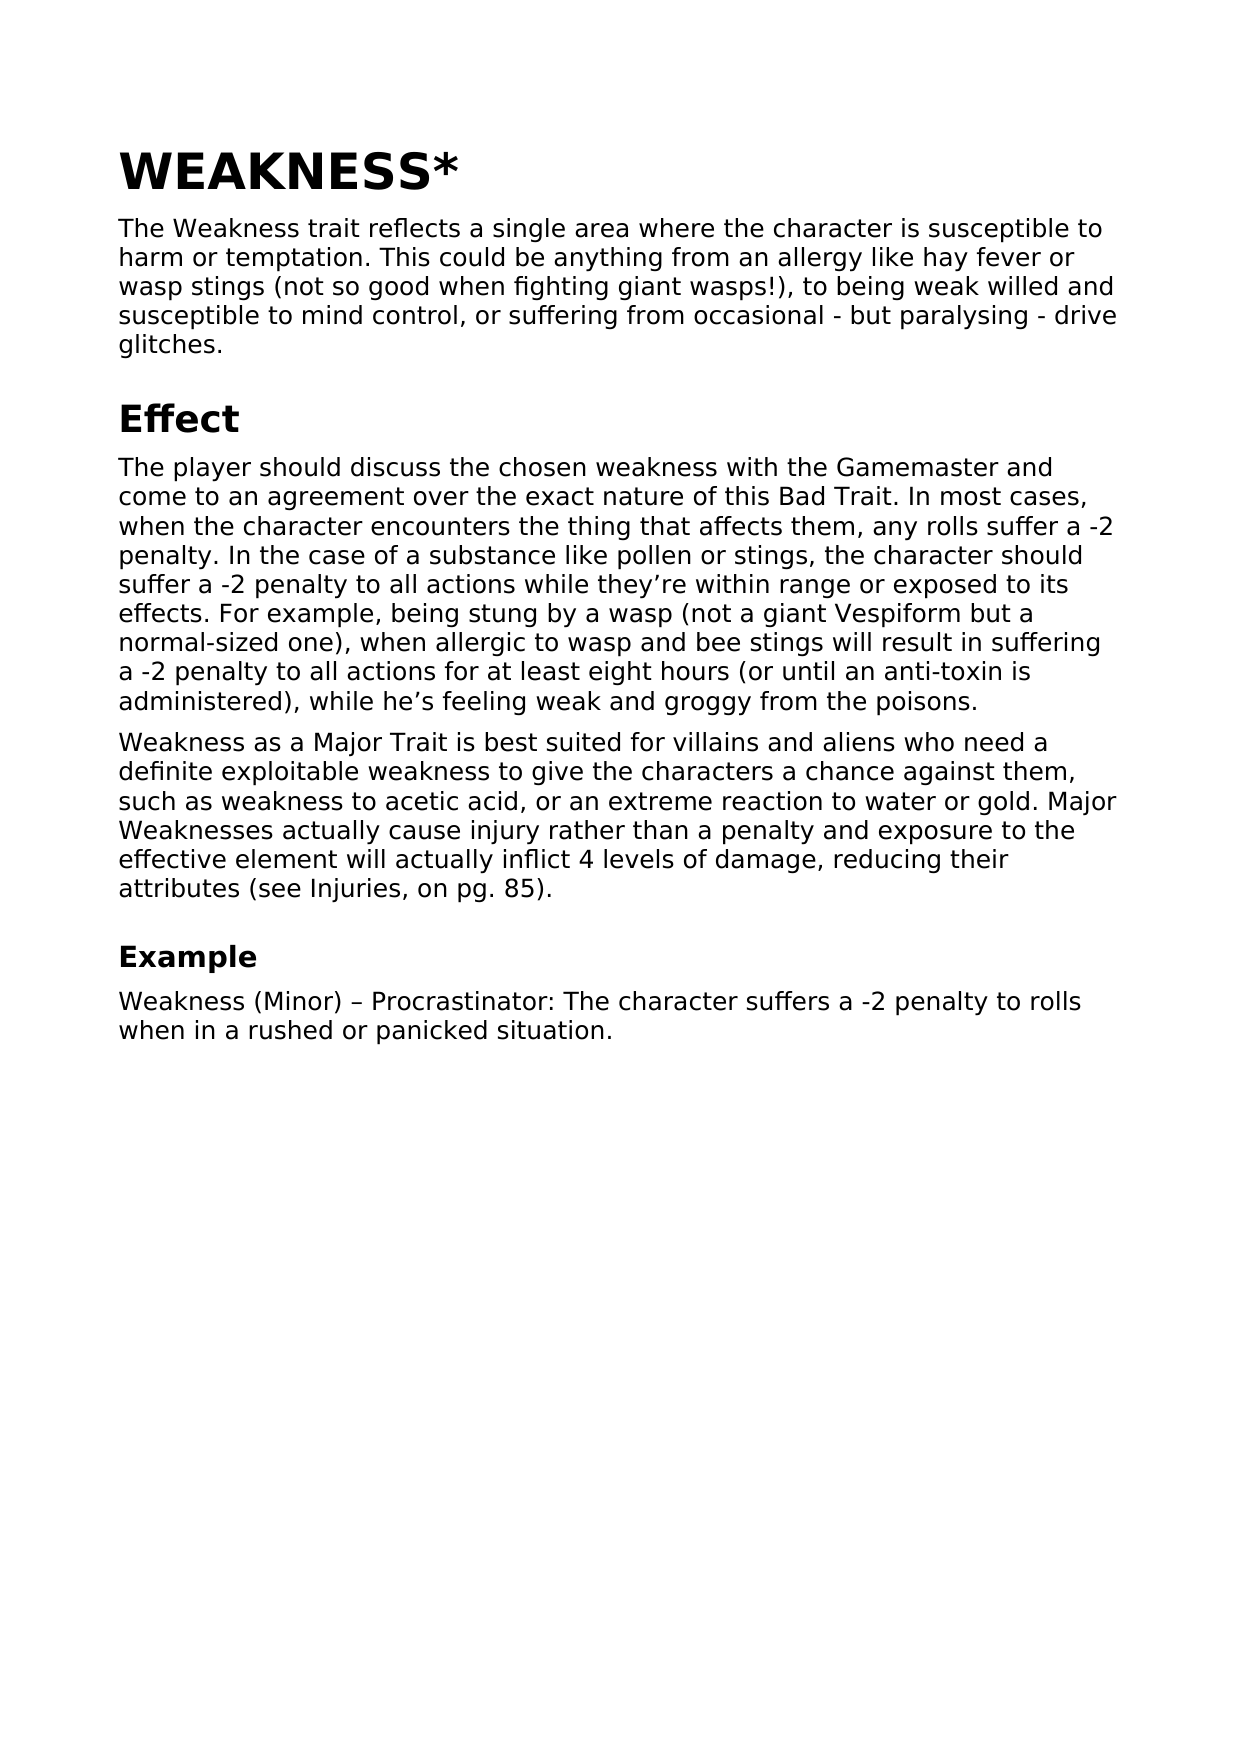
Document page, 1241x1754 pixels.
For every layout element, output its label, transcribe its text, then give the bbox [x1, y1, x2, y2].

text Weakness (Minor) – Procrastinator: The character suffers a -2 penalty to rolls when in a rushed or panicked situation. [118, 987, 1122, 1046]
text The Weakness trait reflects a single area where the character is susceptible to harm or temptation. This could be anything from an allergy like hay fever or wasp stings (not so good when fighting giant wasps!), to being weak willed and susceptible to mind control, or suffering from occasional - but paralysing - drive glitches. [118, 214, 1122, 360]
subtitle Effect [118, 397, 1122, 441]
subtitle Example [118, 941, 1122, 975]
text Weakness as a Major Trait is best suited for villains and aliens who need a definite exploitable weakness to give the characters a chance against them, such as weakness to acetic acid, or an extreme reaction to water or gold. Major Weaknesses actually cause injury rather than a penalty and exposure to the effective element will actually inflict 4 levels of damage, reducing their attributes (see Injuries, on pg. 85). [118, 728, 1122, 903]
text The player should discuss the chosen weakness with the Gamemaster and come to an agreement over the exact nature of this Bad Trait. In most cases, when the character encounters the thing that affects them, any rolls suffer a -2 penalty. In the case of a substance like pollen or stings, the character should suffer a -2 penalty to all actions while they’re within range or exposed to its effects. For example, being stung by a wasp (not a giant Vespiform but a normal-sized one), when allergic to wasp and bee stings will result in suffering a -2 penalty to all actions for at least eight hours (or until an anti-toxin is administered), while he’s feeling weak and groggy from the poisons. [118, 453, 1122, 716]
subtitle WEAKNESS* [118, 143, 1122, 201]
